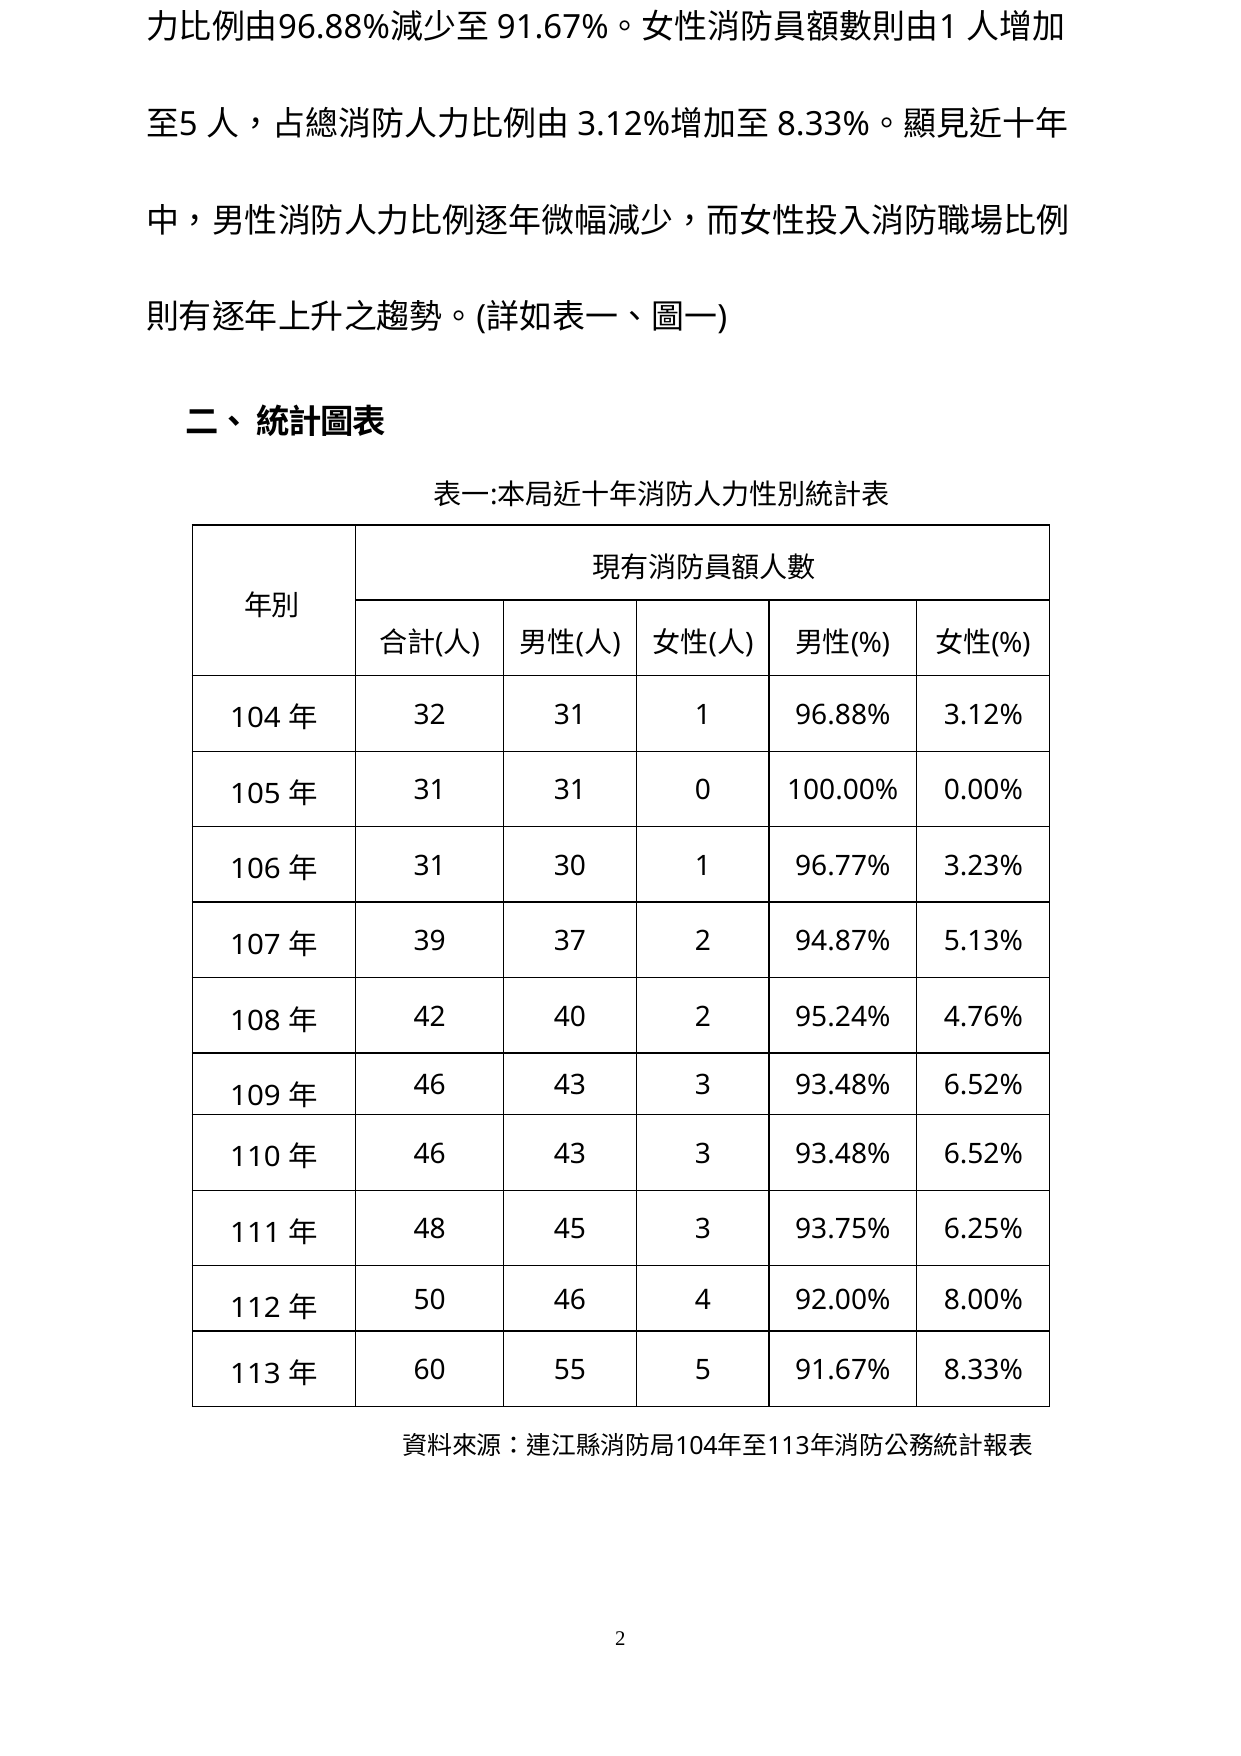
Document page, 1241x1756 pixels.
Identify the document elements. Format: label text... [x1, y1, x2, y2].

table_cell 91.67% [770, 1332, 916, 1406]
table_cell 108 年 [193, 978, 355, 1052]
table_cell 96.88% [770, 676, 916, 751]
text 在過去某些職系的公務人員考試實施因性別的傳統觀念而對於錄取名額在性別上有所限制，但隨著年來性別主流化意識的抬頭，性別在職業上的刻板框架已逐漸式微，例如原本以男性為主要人力消防工作，女性錄取比例也因此逐步成長。經本局統計近 10年消防人力性別分析發現，消防人力中的女性比例從3.12%增加至 8.33%，顯見隨著消防勤務發展的多元化，消防工作不再侷限以男性為主力的職場，而無論在內外勤或是救災前線上，女性消防人員也均有傑出的表現。本縣104 年至 113 年消防人力從 32人增加至60 人，其中男性消防員額由31人增加至55 人，占總消防人力比例由96.88%減少至 91.67%。女性消防員額數則由1 人增加至5 人，占總消防人力比例由 3.12%增加至 8.33%。顯見近十年中，男性消防人力比例逐年微幅減少，而女性投入消防職場比例則有逐年上升之趨勢。(詳如表一、圖一) [146, 0, 1096, 338]
table_cell 48 [356, 1191, 503, 1265]
table_cell 43 [504, 1115, 636, 1189]
table_cell 31 [504, 676, 636, 751]
table_cell 2 [637, 978, 768, 1052]
table_cell 46 [356, 1115, 503, 1189]
table_cell 96.77% [770, 827, 916, 901]
table_cell 92.00% [770, 1266, 916, 1330]
table_cell 111 年 [193, 1191, 355, 1265]
table_cell 93.48% [770, 1115, 916, 1189]
table_cell 39 [356, 903, 503, 977]
table_cell 3 [637, 1115, 768, 1189]
table_cell 3 [637, 1054, 768, 1113]
table_cell 6.52% [917, 1054, 1049, 1113]
table_cell 1 [637, 676, 768, 751]
table_cell 6.52% [917, 1115, 1049, 1189]
table_cell 31 [504, 752, 636, 826]
table_cell 31 [356, 827, 503, 901]
table_cell 0 [637, 752, 768, 826]
table_cell 5.13% [917, 903, 1049, 977]
table_cell 55 [504, 1332, 636, 1406]
table_cell 0.00% [917, 752, 1049, 826]
table_cell 31 [356, 752, 503, 826]
table_cell 男性(人) [504, 601, 636, 674]
table_cell 37 [504, 903, 636, 977]
table_cell 94.87% [770, 903, 916, 977]
table_cell 95.24% [770, 978, 916, 1052]
table_cell 113 年 [193, 1332, 355, 1406]
table_cell 46 [504, 1266, 636, 1330]
table_cell 女性(%) [917, 601, 1049, 674]
table_cell 110 年 [193, 1115, 355, 1189]
table_cell 60 [356, 1332, 503, 1406]
table_cell 3.12% [917, 676, 1049, 751]
table_cell 3 [637, 1191, 768, 1265]
table_cell 106 年 [193, 827, 355, 901]
table_cell 5 [637, 1332, 768, 1406]
table_cell 109 年 [193, 1054, 355, 1113]
text 表一:本局近十年消防人力性別統計表 [434, 472, 1137, 513]
table_cell 1 [637, 827, 768, 901]
table_header 現有消防員額人數 [356, 526, 1049, 599]
table_cell 93.75% [770, 1191, 916, 1265]
table_cell 32 [356, 676, 503, 751]
subtitle 二、 統計圖表 [185, 387, 1137, 445]
table_cell 50 [356, 1266, 503, 1330]
table_cell 女性(人) [637, 601, 768, 674]
table_cell 合計(人) [356, 601, 503, 674]
table_cell 4.76% [917, 978, 1049, 1052]
table_cell 93.48% [770, 1054, 916, 1113]
text 資料來源：連江縣消防局104年至113年消防公務統計報表 [403, 1426, 1137, 1462]
table_cell 3.23% [917, 827, 1049, 901]
table_cell 100.00% [770, 752, 916, 826]
table_cell 42 [356, 978, 503, 1052]
table_cell 105 年 [193, 752, 355, 826]
table_cell 30 [504, 827, 636, 901]
table_cell 104 年 [193, 676, 355, 751]
table_cell 112 年 [193, 1266, 355, 1330]
table_cell 46 [356, 1054, 503, 1113]
table_cell 40 [504, 978, 636, 1052]
table_cell 6.25% [917, 1191, 1049, 1265]
table_cell 2 [637, 903, 768, 977]
table_header 年別 [193, 526, 355, 674]
table_cell 4 [637, 1266, 768, 1330]
table_cell 男性(%) [770, 601, 916, 674]
table_cell 8.33% [917, 1332, 1049, 1406]
table_cell 43 [504, 1054, 636, 1113]
table_cell 8.00% [917, 1266, 1049, 1330]
table_cell 45 [504, 1191, 636, 1265]
table_cell 107 年 [193, 903, 355, 977]
